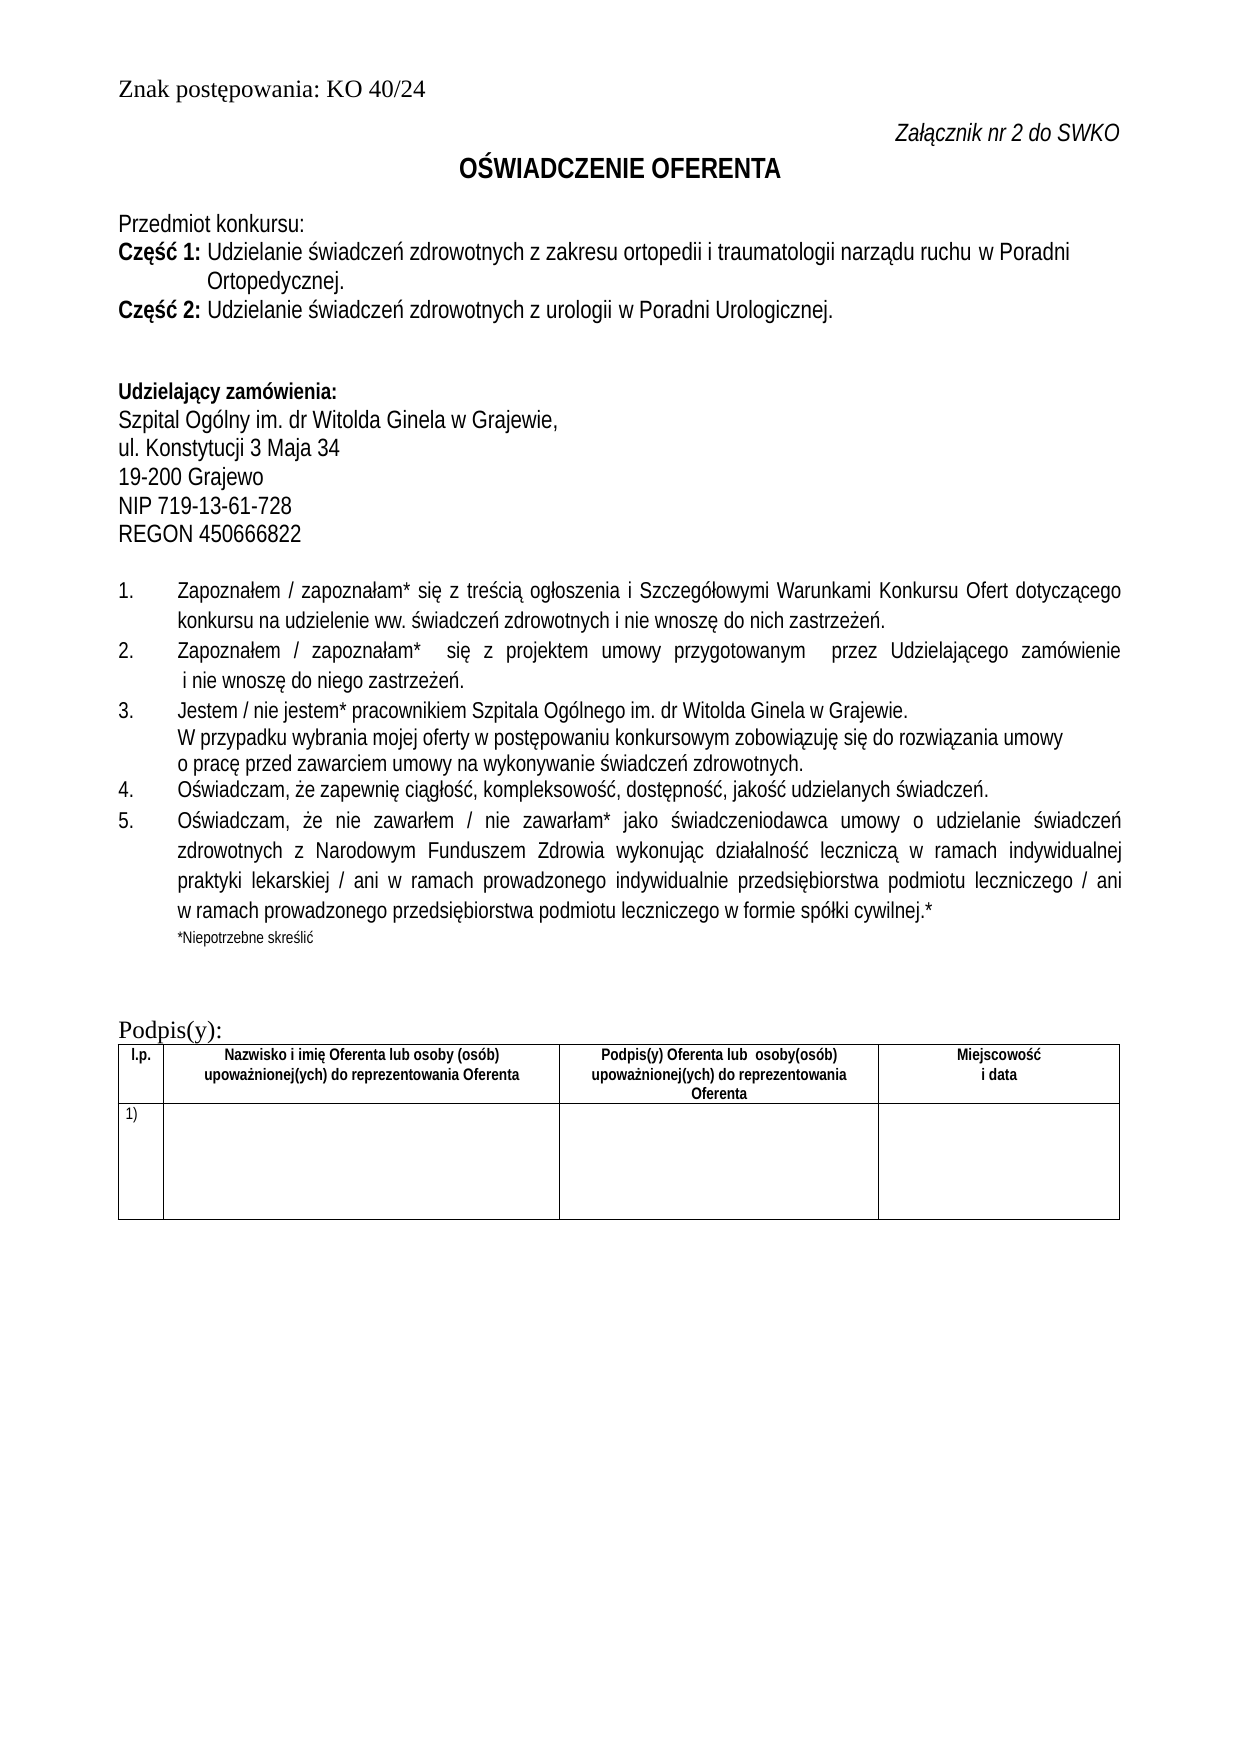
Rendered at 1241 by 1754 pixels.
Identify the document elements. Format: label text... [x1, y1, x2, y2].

table_cell [560, 1104, 878, 1219]
text 5. Oświadczam, że nie zawarłem / nie zawarłam* jako świadczeniodawca umowy o udzielanie świadczeń zdrowotnych z Narodowym Funduszem Zdrowia wykonując działalność leczniczą w ramach indywidualnej praktyki lekarskiej / ani w ramach prowadzonego indywidualnie przedsiębiorstwa podmiotu leczniczego / ani w ramach prowadzonego przedsiębiorstwa podmiotu leczniczego w formie spółki cywilnej.* [118, 807, 1122, 924]
text Załącznik nr 2 do SWKO [118, 118, 1122, 147]
table_cell 1) [119, 1104, 163, 1219]
text Udzielający zamówienia: [118, 378, 1122, 405]
text OŚWIADCZENIE OFERENTA [118, 151, 1122, 184]
table_header Podpis(y) Oferenta lub osoby(osób) upoważnionej(ych) do reprezentowania Oferenta [560, 1045, 878, 1103]
text 2. Zapoznałem / zapoznałam* się z projektem umowy przygotowanym przez Udzielającego zamówienie i nie wnoszę do niego zastrzeżeń. [118, 637, 1122, 693]
table_cell [879, 1104, 1119, 1219]
text Część 2: Udzielanie świadczeń zdrowotnych z urologii w Poradni Urologicznej. [118, 294, 1122, 323]
text Część 1: Udzielanie świadczeń zdrowotnych z zakresu ortopedii i traumatologii narządu ruchu w Poradni Ortopedycznej. [118, 237, 1122, 294]
text 1. Zapoznałem / zapoznałam* się z treścią ogłoszenia i Szczegółowymi Warunkami Konkursu Ofert dotyczącego konkursu na udzielenie ww. świadczeń zdrowotnych i nie wnoszę do nich zastrzeżeń. [118, 577, 1122, 633]
text NIP 719-13-61-728 [118, 491, 1122, 519]
table_header Nazwisko i imię Oferenta lub osoby (osób) upoważnionej(ych) do reprezentowania Oferenta [164, 1045, 559, 1103]
text ul. Konstytucji 3 Maja 34 [118, 433, 1122, 462]
text 4. Oświadczam, że zapewnię ciągłość, kompleksowość, dostępność, jakość udzielanych świadczeń. [118, 776, 1122, 803]
text REGON 450666822 [118, 519, 1122, 548]
text 3. Jestem / nie jestem* pracownikiem Szpitala Ogólnego im. dr Witolda Ginela w Grajewie. W przypadku wybrania mojej oferty w postępowaniu konkursowym zobowiązuję się do rozwiązania umowy o pracę przed zawarciem umowy na wykonywanie świadczeń zdrowotnych. [118, 697, 1122, 776]
text Podpis(y): [118, 1015, 1122, 1044]
text Szpital Ogólny im. dr Witolda Ginela w Grajewie, [118, 405, 1122, 433]
subtitle Przedmiot konkursu: [118, 209, 1122, 237]
text *Niepotrzebne skreślić [118, 927, 1122, 947]
text 19-200 Grajewo [118, 462, 1122, 491]
table_cell [164, 1104, 559, 1219]
table_header l.p. [119, 1045, 163, 1103]
table_header Miejscowość i data [879, 1045, 1119, 1103]
